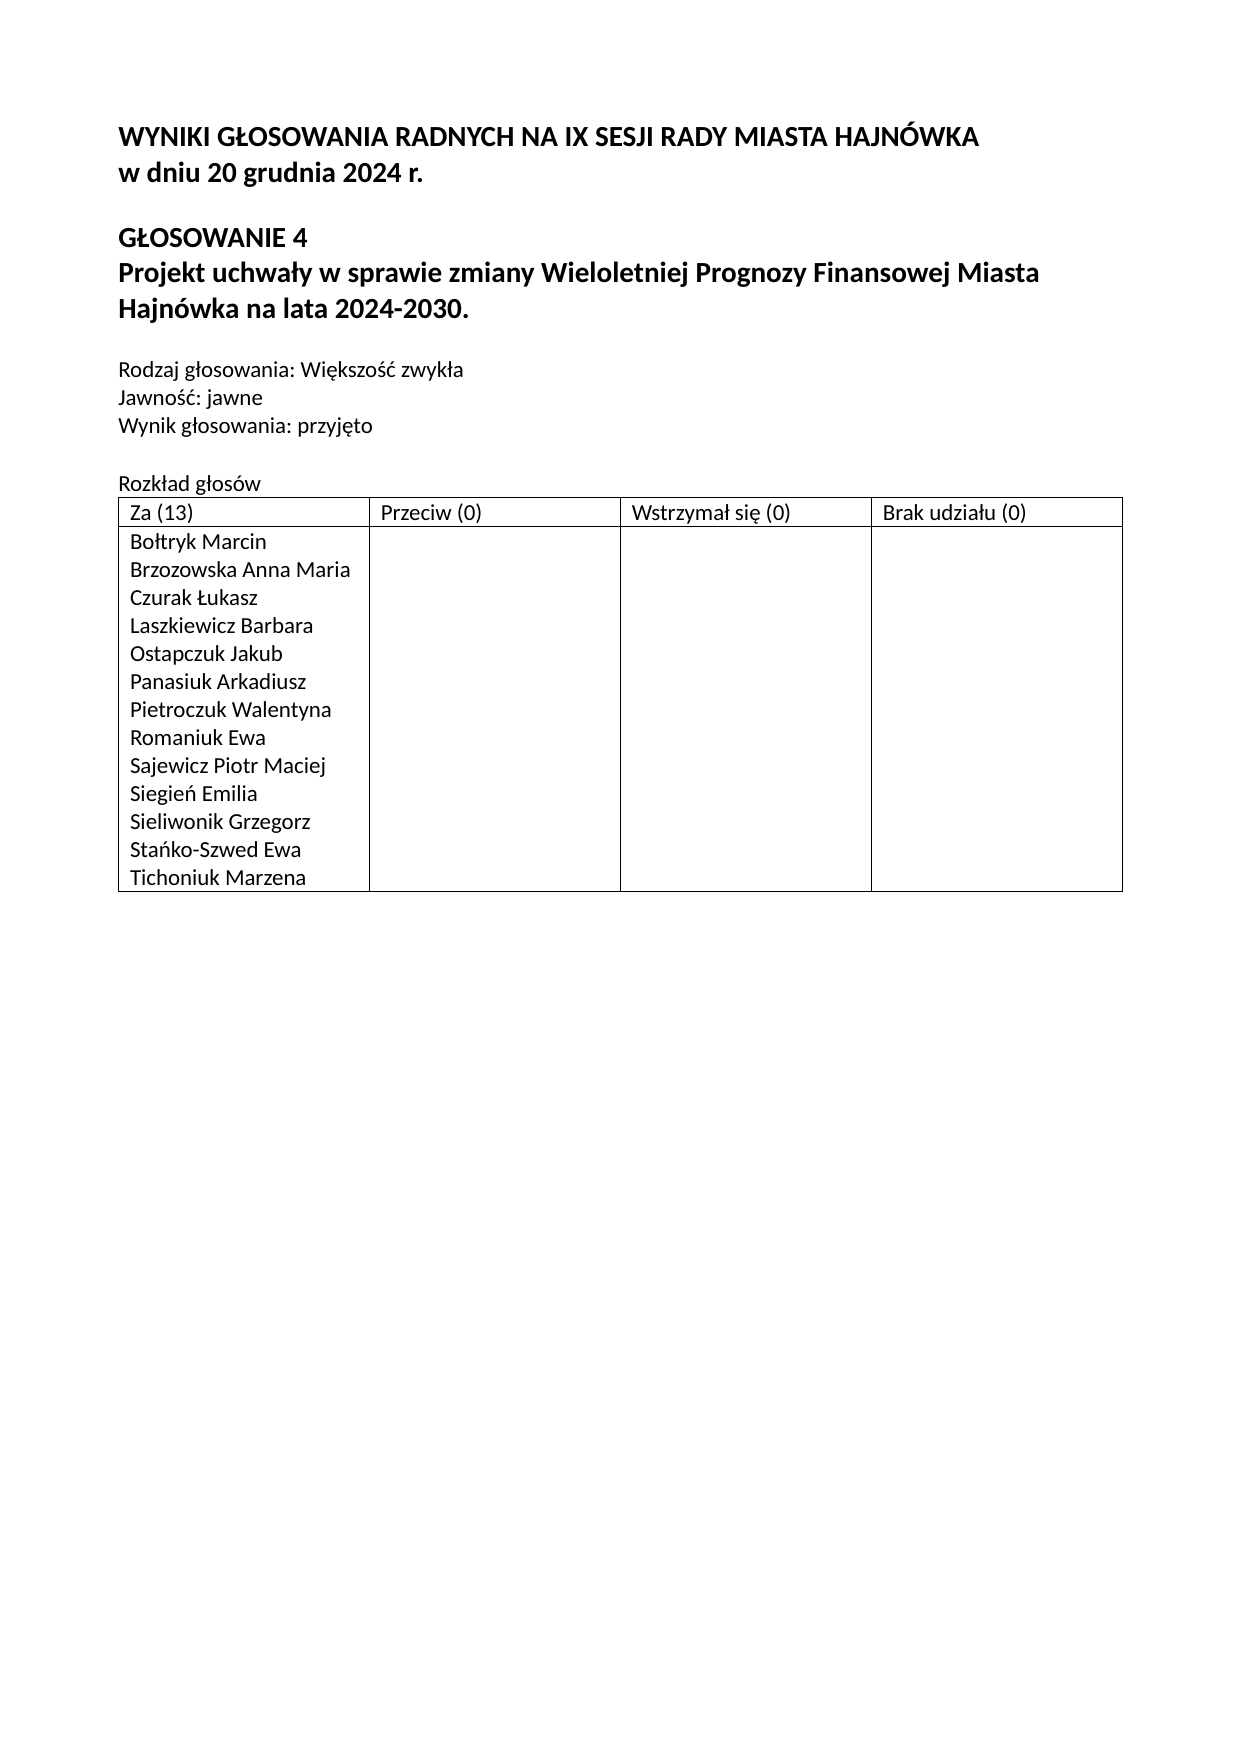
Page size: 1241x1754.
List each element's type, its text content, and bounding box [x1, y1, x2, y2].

subtitle GŁOSOWANIE 4 [118, 219, 1122, 254]
table_header Przeciw (0) [370, 498, 620, 526]
table_cell [621, 527, 871, 891]
table_header Brak udziału (0) [872, 498, 1122, 526]
table_header Wstrzymał się (0) [621, 498, 871, 526]
table_cell Bołtryk Marcin Brzozowska Anna Maria Czurak Łukasz Laszkiewicz Barbara Ostapczuk Jakub Panasiuk Arkadiusz Pietroczuk Walentyna Romaniuk Ewa Sajewicz Piotr Maciej Siegień Emilia Sieliwonik Grzegorz Stańko-Szwed Ewa Tichoniuk Marzena [119, 527, 369, 891]
text Rodzaj głosowania: Większość zwykła [118, 355, 1122, 383]
table_cell [872, 527, 1122, 891]
text Rozkład głosów [118, 469, 1122, 497]
table_header Za (13) [119, 498, 369, 526]
subtitle Projekt uchwały w sprawie zmiany Wieloletniej Prognozy Finansowej Miasta Hajnówka na lata 2024-2030. [118, 254, 1122, 326]
text Wynik głosowania: przyjęto [118, 411, 1122, 439]
text Jawność: jawne [118, 383, 1122, 411]
table_cell [370, 527, 620, 891]
